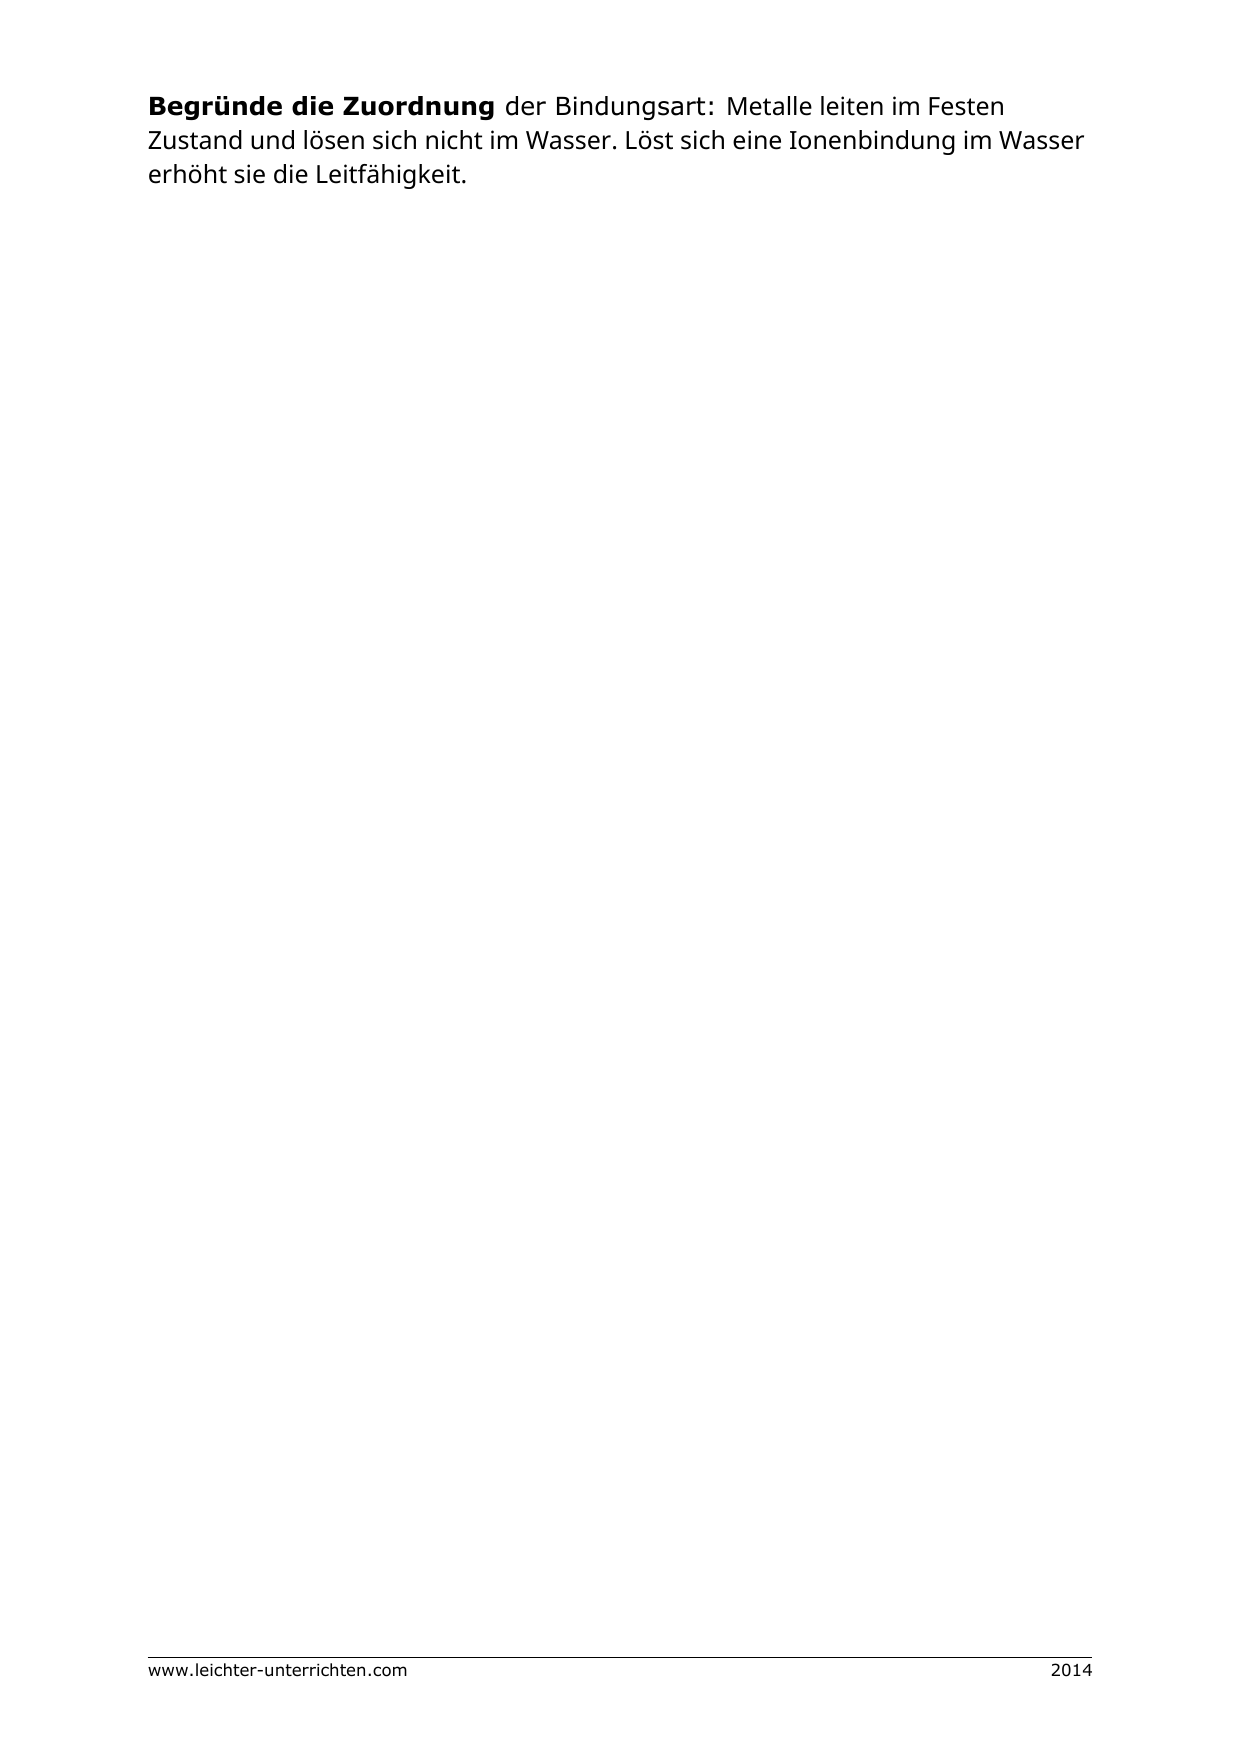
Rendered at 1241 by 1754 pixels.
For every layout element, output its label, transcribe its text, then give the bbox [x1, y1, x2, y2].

text Begründe die Zuordnung der Bindungsart: Metalle leiten im Festen Zustand und lösen sich nicht im Wasser. Löst sich eine Ionenbindung im Wasser erhöht sie die Leitfähigkeit. [148, 89, 1092, 191]
